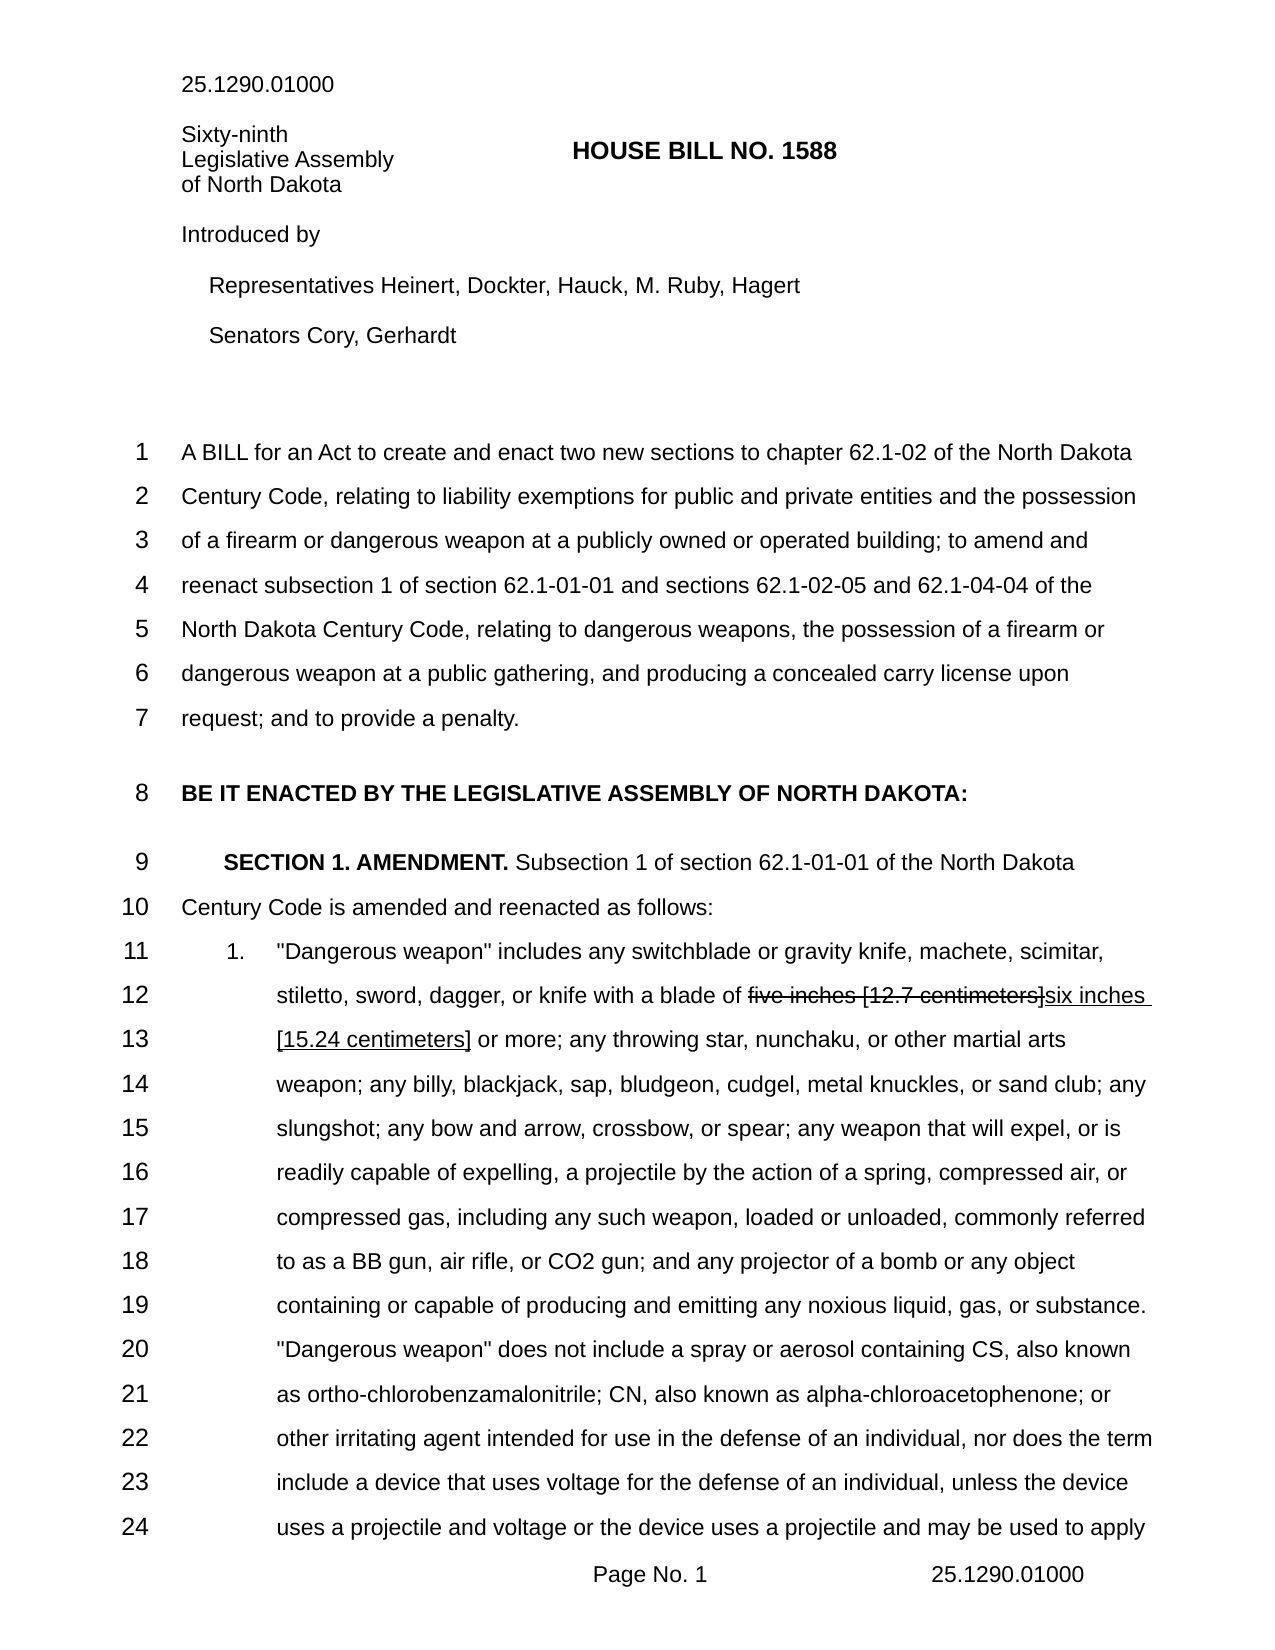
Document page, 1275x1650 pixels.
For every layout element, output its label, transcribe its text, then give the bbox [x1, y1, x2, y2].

text Representatives Heinert, Dockter, Hauck, M. Ruby, Hagert [208, 275, 1154, 298]
title A BILL for an Act to create and enact two new sections to chapter 62.1‑02 of the North Dakota Century Code, relating to liability exemptions for public and private entities and the possession of a firearm or dangerous weapon at a publicly owned or operated building; to amend and reenact subsection 1 of section 62.1‑01‑01 and sections 62.1‑02‑05 and 62.1‑04‑04 of the North Dakota Century Code, relating to dangerous weapons, the possession of a firearm or dangerous weapon at a public gathering, and producing a concealed carry license upon request; and to provide a penalty. [181, 425, 1154, 735]
text BE IT ENACTED BY THE LEGISLATIVE ASSEMBLY OF NORTH DAKOTA: [181, 766, 1154, 810]
text Legislative Assembly [181, 148, 1154, 173]
text . [181, 73, 1154, 133]
text Introduced by [181, 223, 1154, 248]
title BILL NO. [565, 136, 837, 165]
text Senators Cory, Gerhardt [208, 325, 1154, 348]
text 1. "Dangerous weapon" includes any switchblade or gravity knife, machete, scimitar, stiletto, sword, dagger, or knife with a blade of five inches [12.7 centimeters]six inches [15.24 centimeters] or more; any throwing star, nunchaku, or other martial arts weapon; any billy, blackjack, sap, bludgeon, cudgel, metal knuckles, or sand club; any slungshot; any bow and arrow, crossbow, or spear; any weapon that will expel, or is readily capable of expelling, a projectile by the action of a spring, compressed air, or compressed gas, including any such weapon, loaded or unloaded, commonly referred to as a BB gun, air rifle, or CO2 gun; and any projector of a bomb or any object containing or capable of producing and emitting any noxious liquid, gas, or substance. "Dangerous weapon" does not include a spray or aerosol containing CS, also known as ortho‑chlorobenzamalonitrile; CN, also known as alpha‑chloroacetophenone; or other irritating agent intended for use in the defense of an individual, nor does the term include a device that uses voltage for the defense of an individual, unless the device uses a projectile and voltage or the device uses a projectile and may be used to apply [181, 924, 1154, 1544]
text of North Dakota [181, 173, 1154, 198]
text SECTION 1. AMENDMENT. Subsection 1 of section 62.1‑01‑01 of the North Dakota Century Code is amended and reenacted as follows: [181, 835, 1154, 924]
